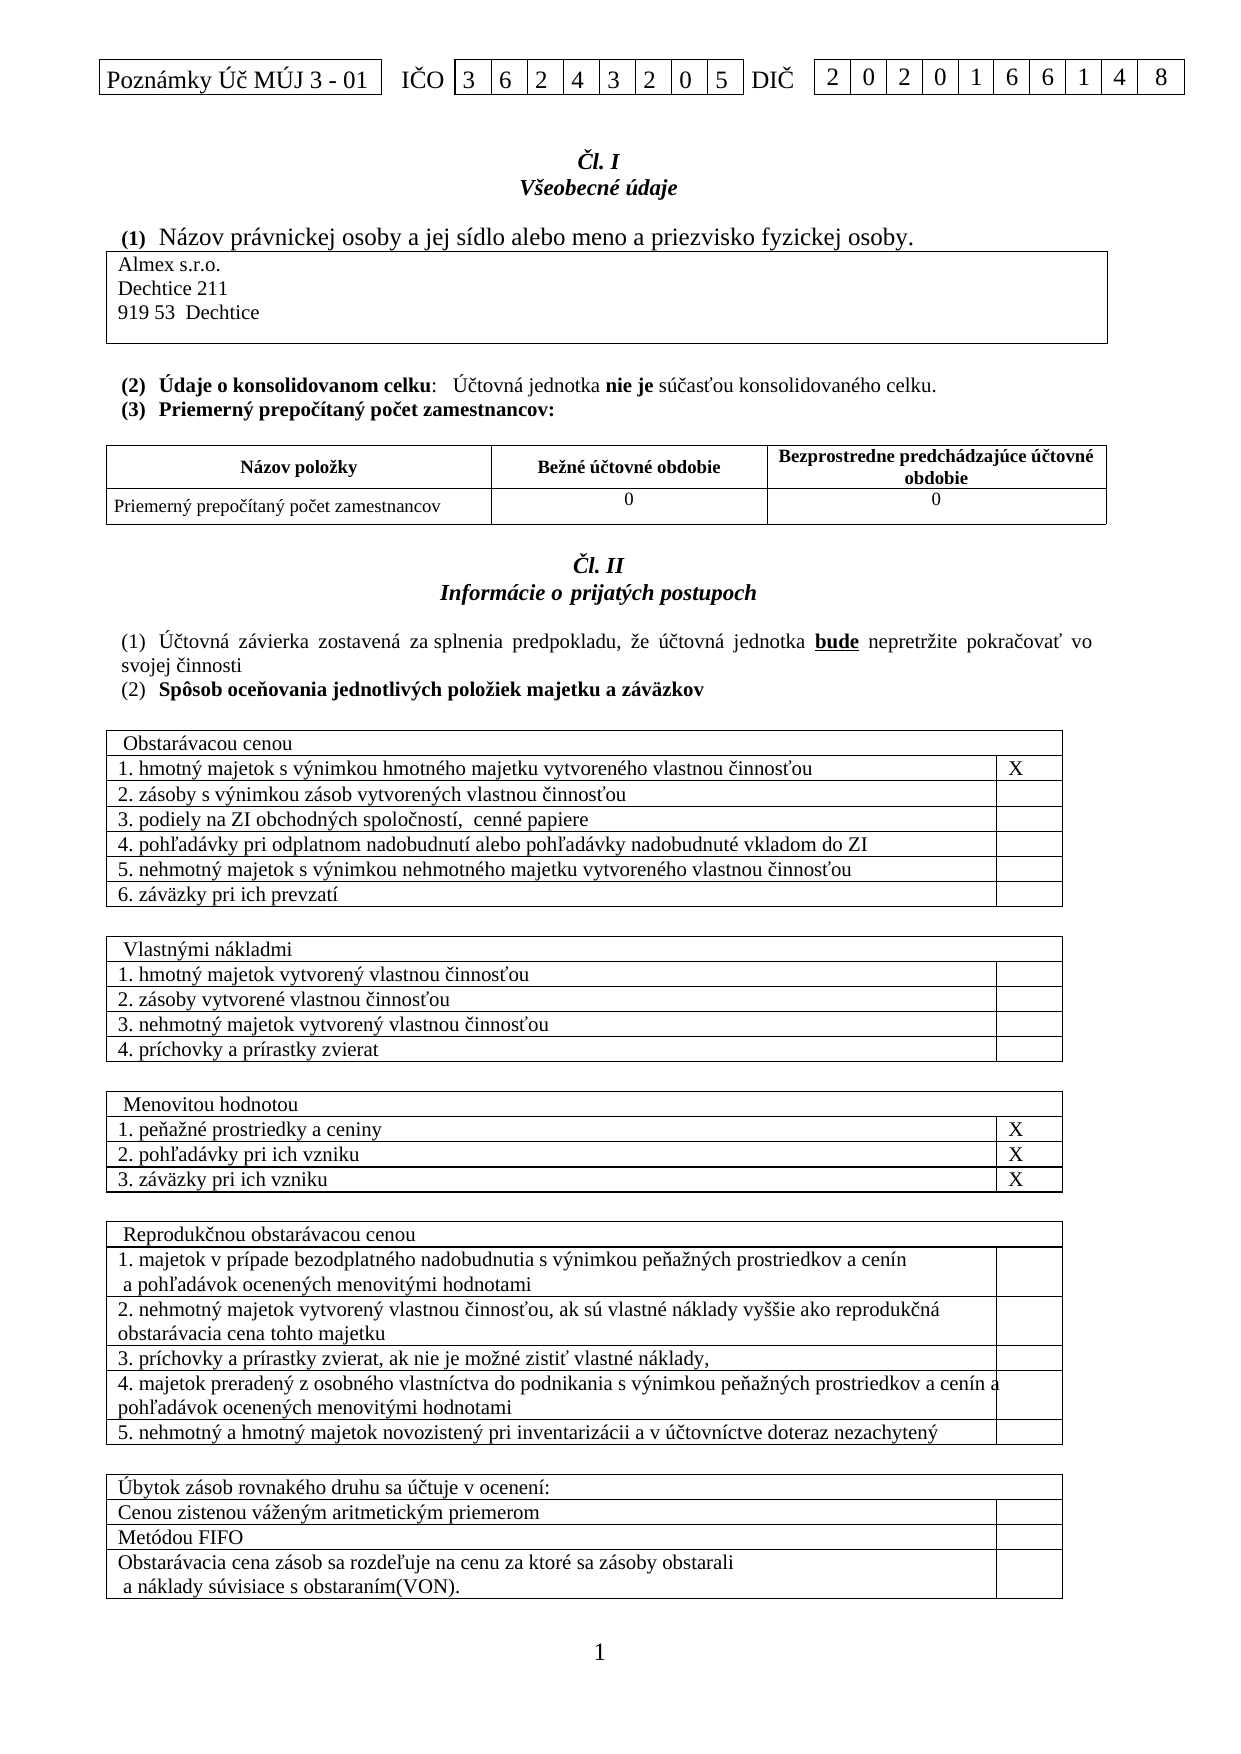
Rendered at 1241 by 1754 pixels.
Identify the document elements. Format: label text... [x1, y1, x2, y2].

table_cell [997, 1012, 1062, 1036]
table_cell [997, 1248, 1062, 1296]
list Účtovná závierka zostavená za splnenia predpokladu, že účtovná jednotka bude nepretržite pokračovať vo svojej činnosti [121, 629, 1092, 677]
table_cell [997, 1037, 1062, 1061]
table_cell [997, 832, 1062, 856]
list Spôsob oceňovania jednotlivých položiek majetku a záväzkov [121, 677, 1092, 701]
table_cell [997, 781, 1062, 806]
text Čl. I [106, 148, 1092, 174]
table_header Názov položky [107, 446, 491, 488]
list Údaje o konsolidovanom celku: Účtovná jednotka nie je súčasťou konsolidovaného celku. [121, 373, 1092, 397]
table_cell 4. príchovky a prírastky zvierat [107, 1037, 996, 1061]
table_cell 2. zásoby s výnimkou zásob vytvorených vlastnou činnosťou [107, 781, 996, 806]
table_cell 6. záväzky pri ich prevzatí [107, 882, 996, 906]
table_cell 0 [492, 489, 767, 524]
text Všeobecné údaje [106, 174, 1092, 200]
table_header Reprodukčnou obstarávacou cenou [107, 1222, 1062, 1246]
table_cell 4. pohľadávky pri odplatnom nadobudnutí alebo pohľadávky nadobudnuté vkladom do ZI [107, 832, 996, 856]
list Názov právnickej osoby a jej sídlo alebo meno a priezvisko fyzickej osoby. [121, 222, 1092, 251]
table_header Vlastnými nákladmi [107, 937, 1062, 961]
table_cell [997, 857, 1062, 881]
table_cell [997, 807, 1062, 831]
table_cell 5. nehmotný majetok s výnimkou nehmotného majetku vytvoreného vlastnou činnosťou [107, 857, 996, 881]
table_cell Metódou FIFO [107, 1525, 996, 1549]
table_cell Priemerný prepočítaný počet zamestnancov [107, 489, 491, 524]
table_cell 2. pohľadávky pri ich vzniku [107, 1142, 996, 1166]
table_cell 1. hmotný majetok s výnimkou hmotného majetku vytvoreného vlastnou činnosťou [107, 756, 996, 780]
table_cell X [997, 1168, 1062, 1191]
table_cell X [997, 1117, 1062, 1141]
table_header Menovitou hodnotou [107, 1092, 1062, 1116]
table_cell [997, 1371, 1062, 1419]
table_cell 3. nehmotný majetok vytvorený vlastnou činnosťou [107, 1012, 996, 1036]
table_cell [997, 1500, 1062, 1524]
table_cell X [997, 1142, 1062, 1166]
table_cell 1. majetok v prípade bezodplatného nadobudnutia s výnimkou peňažných prostriedkov a cenín a pohľadávok ocenených menovitými hodnotami [107, 1248, 996, 1296]
table_cell X [997, 756, 1062, 780]
table_cell Obstarávacia cena zásob sa rozdeľuje na cenu za ktoré sa zásoby obstarali a náklady súvisiace s obstaraním(VON). [107, 1550, 996, 1598]
table_cell [997, 1297, 1062, 1345]
text Informácie o prijatých postupoch [106, 579, 1092, 605]
list Priemerný prepočítaný počet zamestnancov: [121, 397, 1092, 421]
table_header Bezprostredne predchádzajúce účtovné obdobie [768, 446, 1106, 488]
table_cell [997, 882, 1062, 906]
table_header Obstarávacou cenou [107, 731, 1062, 755]
table_cell 3. záväzky pri ich vzniku [107, 1168, 996, 1191]
table_cell [997, 962, 1062, 986]
table_header Almex s.r.o. Dechtice 211 919 53 Dechtice [107, 252, 1107, 343]
table_cell [997, 1420, 1062, 1444]
table_cell 4. majetok preradený z osobného vlastníctva do podnikania s výnimkou peňažných prostriedkov a cenín a pohľadávok ocenených menovitými hodnotami [107, 1371, 996, 1419]
table_cell [997, 987, 1062, 1011]
text Čl. II [106, 552, 1092, 579]
table_cell 3. podiely na ZI obchodných spoločností, cenné papiere [107, 807, 996, 831]
table_header Bežné účtovné obdobie [492, 446, 767, 488]
table_cell 2. zásoby vytvorené vlastnou činnosťou [107, 987, 996, 1011]
table_cell 1. hmotný majetok vytvorený vlastnou činnosťou [107, 962, 996, 986]
table_cell 0 [768, 489, 1106, 524]
table_cell 5. nehmotný a hmotný majetok novozistený pri inventarizácii a v účtovníctve doteraz nezachytený [107, 1420, 996, 1444]
table_cell [997, 1550, 1062, 1598]
table_cell [997, 1525, 1062, 1549]
table_cell 2. nehmotný majetok vytvorený vlastnou činnosťou, ak sú vlastné náklady vyššie ako reprodukčná obstarávacia cena tohto majetku [107, 1297, 996, 1345]
table_cell [997, 1346, 1062, 1370]
table_header Úbytok zásob rovnakého druhu sa účtuje v ocenení: [107, 1475, 1062, 1499]
table_cell 3. príchovky a prírastky zvierat, ak nie je možné zistiť vlastné náklady, [107, 1346, 996, 1370]
table_cell 1. peňažné prostriedky a ceniny [107, 1117, 996, 1141]
table_cell Cenou zistenou váženým aritmetickým priemerom [107, 1500, 996, 1524]
